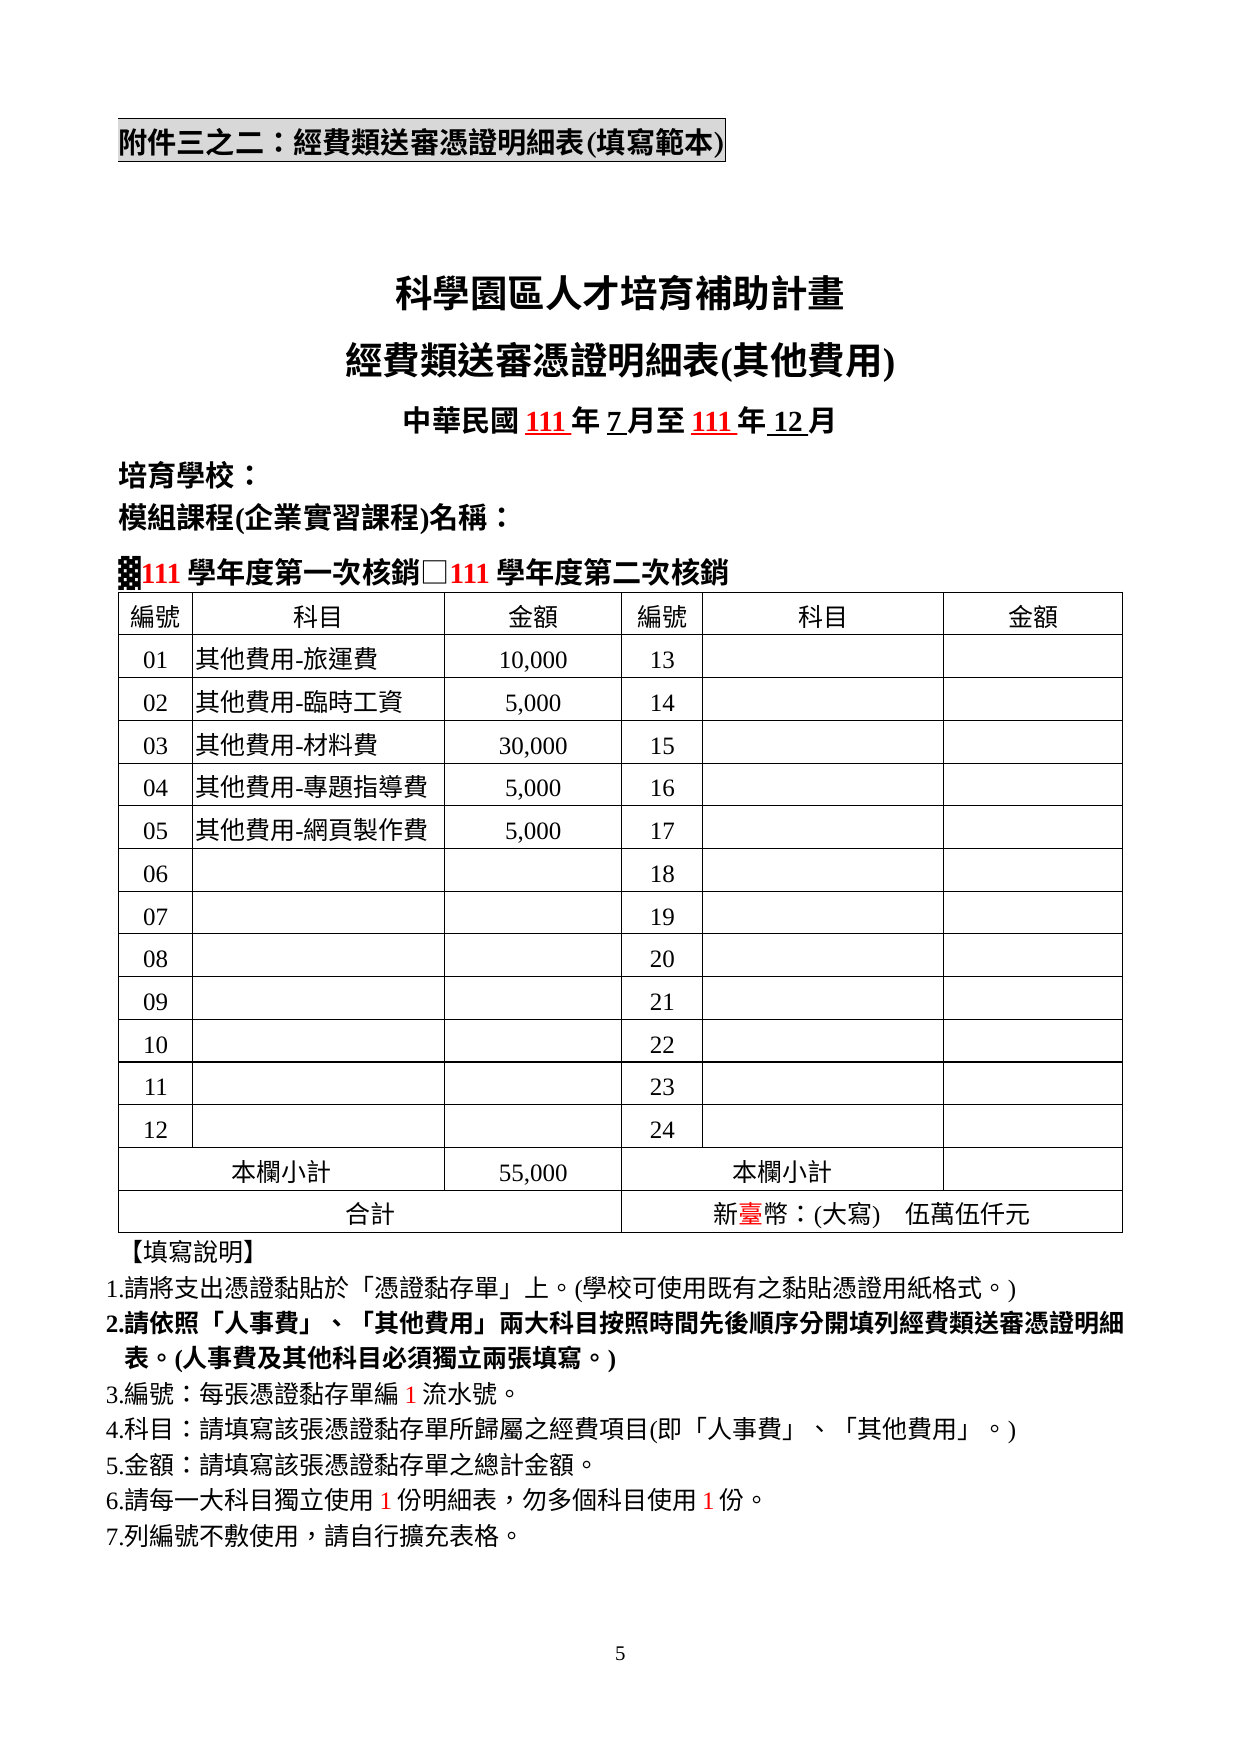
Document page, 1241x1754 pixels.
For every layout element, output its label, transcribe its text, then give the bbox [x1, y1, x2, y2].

table_cell [944, 1063, 1122, 1104]
table_cell 10 [119, 1020, 192, 1061]
table_cell [944, 721, 1122, 762]
table_cell [944, 678, 1122, 720]
text 科學園區人才培育補助計畫 [118, 264, 1122, 318]
table_cell [944, 934, 1122, 976]
table_cell 其他費用-網頁製作費 [193, 806, 444, 848]
table_cell 23 [622, 1063, 702, 1104]
table_header 科目 [193, 593, 444, 634]
table_cell [703, 934, 943, 976]
table_cell 22 [622, 1020, 702, 1061]
text 模組課程(企業實習課程)名稱： [118, 494, 1122, 537]
table_cell 新臺幣：(大寫) 伍萬伍仟元 [622, 1191, 1122, 1232]
table_cell 20 [622, 934, 702, 976]
table_cell 其他費用-專題指導費 [193, 764, 444, 805]
table_cell [944, 1020, 1122, 1061]
table_cell 30,000 [445, 721, 621, 762]
table_cell 24 [622, 1105, 702, 1147]
table_cell [703, 635, 943, 677]
table_cell [944, 977, 1122, 1019]
text 2.請依照「人事費」、「其他費用」兩大科目按照時間先後順序分開填列經費類送審憑證明細表。(人事費及其他科目必須獨立兩張填寫。) [106, 1304, 1134, 1375]
table_cell 其他費用-臨時工資 [193, 678, 444, 720]
table_header 金額 [445, 593, 621, 634]
table_cell [944, 635, 1122, 677]
table_header 編號 [622, 593, 702, 634]
table_cell 02 [119, 678, 192, 720]
table_cell 其他費用-材料費 [193, 721, 444, 762]
subtitle [726, 118, 1122, 162]
table_cell [944, 764, 1122, 805]
table_cell 16 [622, 764, 702, 805]
subtitle 附件三之二：經費類送審憑證明細表(填寫範本) [118, 119, 725, 161]
table_cell [703, 1063, 943, 1104]
table_cell [445, 934, 621, 976]
table_cell [944, 849, 1122, 891]
table_cell 5,000 [445, 764, 621, 805]
text 1.請將支出憑證黏貼於「憑證黏存單」上。(學校可使用既有之黏貼憑證用紙格式。) [106, 1269, 1134, 1304]
table_cell [703, 764, 943, 805]
table_cell 10,000 [445, 635, 621, 677]
text 經費類送審憑證明細表(其他費用) [118, 331, 1122, 385]
table_cell [193, 1063, 444, 1104]
table_cell 01 [119, 635, 192, 677]
table_cell 本欄小計 [622, 1148, 943, 1189]
text 培育學校： [118, 452, 1122, 494]
table_cell 其他費用-旅運費 [193, 635, 444, 677]
table_cell [944, 1105, 1122, 1147]
table_cell 03 [119, 721, 192, 762]
table_header 科目 [703, 593, 943, 634]
table_cell [703, 806, 943, 848]
table_cell [703, 721, 943, 762]
table_cell 06 [119, 849, 192, 891]
text ▓111學年度第一次核銷□111學年度第二次核銷 [118, 549, 1122, 592]
text 5.金額：請填寫該張憑證黏存單之總計金額。 [106, 1446, 1134, 1481]
table_cell [703, 977, 943, 1019]
table_cell [703, 678, 943, 720]
text 中華民國111年7月至111年 12月 [118, 397, 1122, 439]
table_header 編號 [119, 593, 192, 634]
table_cell 13 [622, 635, 702, 677]
table_cell 14 [622, 678, 702, 720]
table_cell [193, 849, 444, 891]
table_cell [445, 849, 621, 891]
table_cell [445, 892, 621, 933]
table_cell 55,000 [445, 1148, 621, 1189]
table_cell [944, 892, 1122, 933]
table_cell 09 [119, 977, 192, 1019]
table_cell [193, 977, 444, 1019]
table_cell 合計 [119, 1191, 621, 1232]
table_cell [193, 1105, 444, 1147]
table_cell 5,000 [445, 806, 621, 848]
table_cell [703, 1105, 943, 1147]
table_cell [445, 1063, 621, 1104]
table_cell 15 [622, 721, 702, 762]
table_cell [703, 1020, 943, 1061]
table_cell 17 [622, 806, 702, 848]
table_cell [703, 849, 943, 891]
table_cell [193, 892, 444, 933]
table_cell [193, 934, 444, 976]
table_cell [445, 1105, 621, 1147]
table_cell 5,000 [445, 678, 621, 720]
text 3.編號：每張憑證黏存單編1流水號。 [106, 1375, 1134, 1410]
table_cell 07 [119, 892, 192, 933]
text 6.請每一大科目獨立使用1份明細表，勿多個科目使用1份。 [106, 1481, 1134, 1517]
table_cell [944, 1148, 1122, 1189]
table_cell [703, 892, 943, 933]
table_cell 本欄小計 [119, 1148, 444, 1189]
table_cell [944, 806, 1122, 848]
table_cell 04 [119, 764, 192, 805]
table_cell 05 [119, 806, 192, 848]
table_cell 21 [622, 977, 702, 1019]
table_cell 11 [119, 1063, 192, 1104]
table_cell 19 [622, 892, 702, 933]
table_cell 08 [119, 934, 192, 976]
text 【填寫說明】 [118, 1233, 1122, 1269]
table_cell [445, 977, 621, 1019]
table_cell 12 [119, 1105, 192, 1147]
table_cell [445, 1020, 621, 1061]
table_cell [193, 1020, 444, 1061]
text 7.列編號不敷使用，請自行擴充表格。 [106, 1517, 1134, 1552]
table_cell 18 [622, 849, 702, 891]
table_header 金額 [944, 593, 1122, 634]
text 4.科目：請填寫該張憑證黏存單所歸屬之經費項目(即「人事費」、「其他費用」。) [106, 1410, 1134, 1446]
